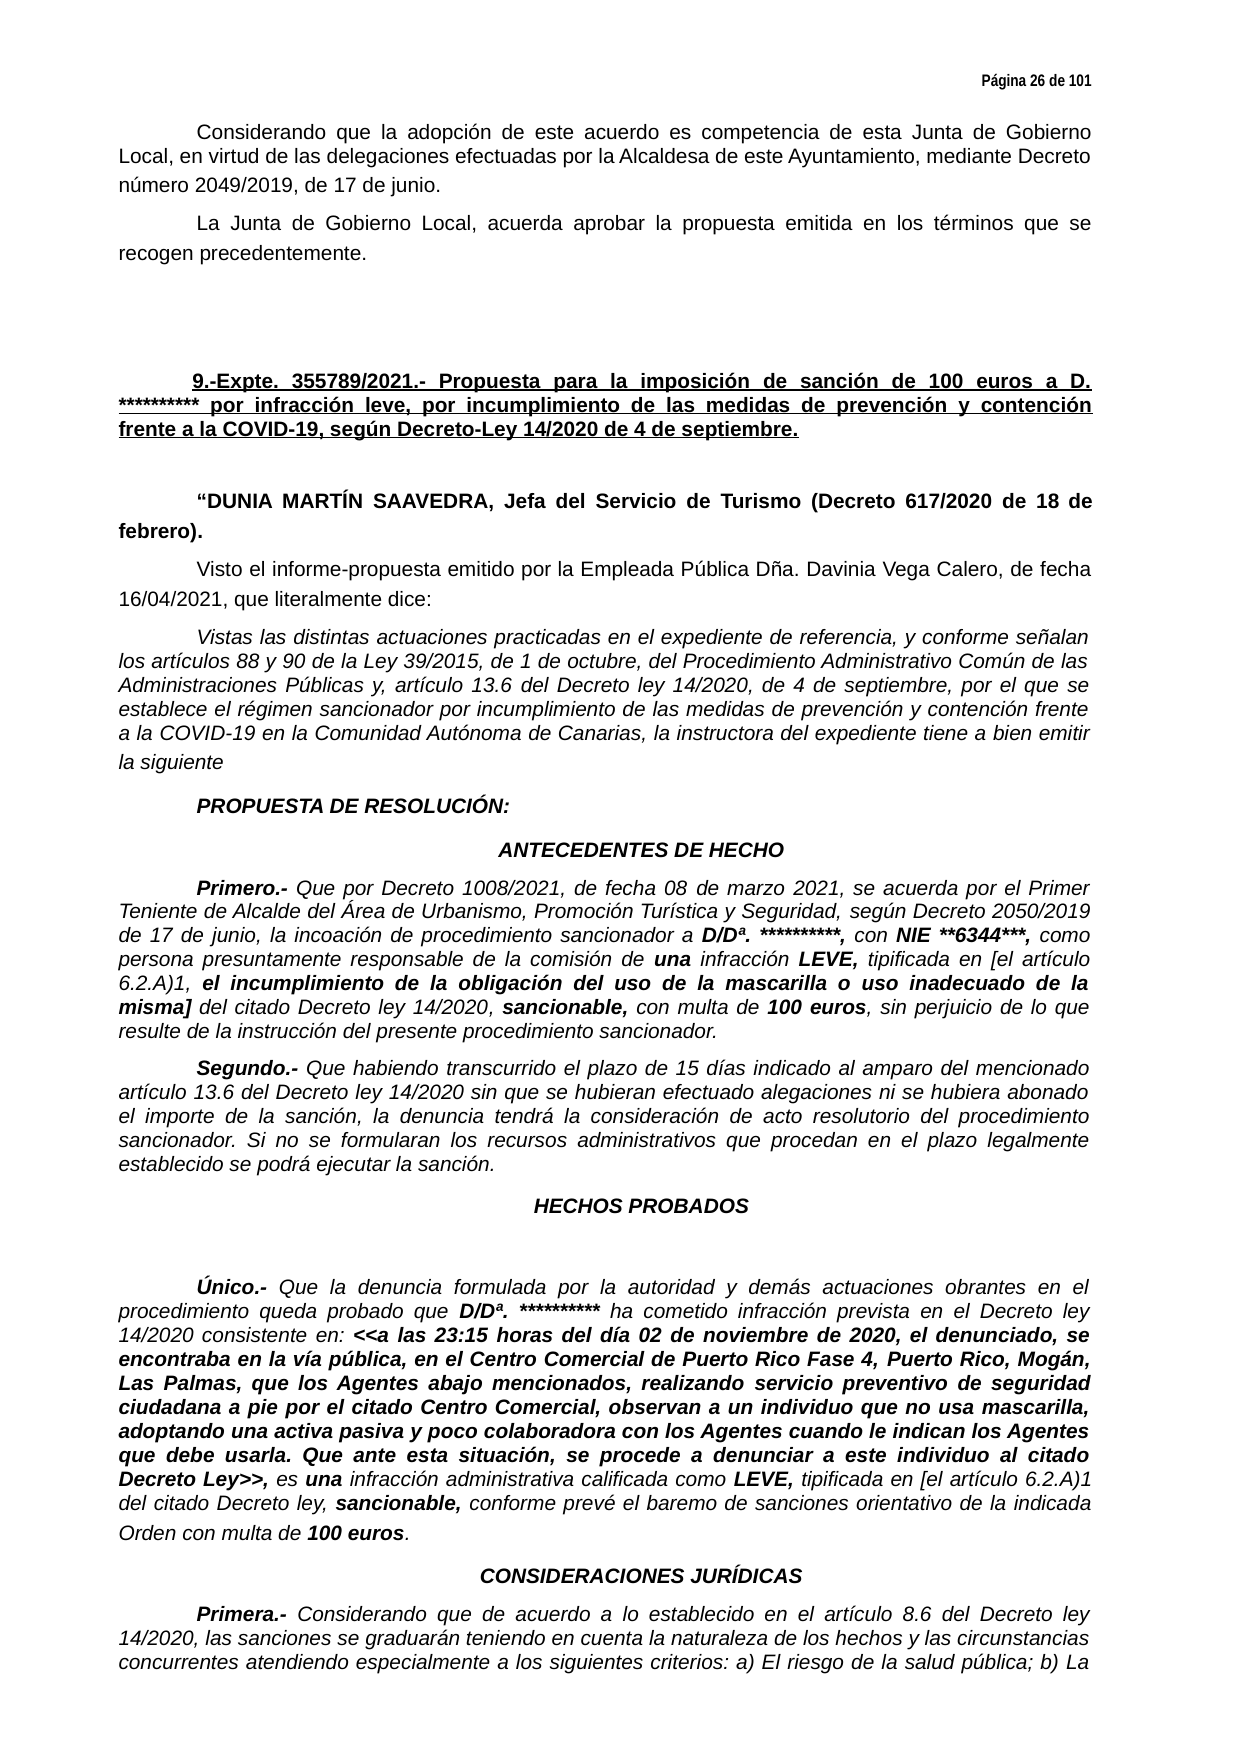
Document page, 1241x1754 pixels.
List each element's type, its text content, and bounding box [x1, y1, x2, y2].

text La Junta de Gobierno Local, acuerda aprobar la propuesta emitida en los términos que se recogen precedentemente. [118, 211, 1092, 266]
text “DUNIA MARTÍN SAAVEDRA, Jefa del Servicio de Turismo (Decreto 617/2020 de 18 de febrero). [118, 489, 1092, 544]
text CONSIDERACIONES JURÍDICAS [118, 1558, 1092, 1589]
text Primero.- Que por Decreto 1008/2021, de fecha 08 de marzo 2021, se acuerda por el Primer Teniente de Alcalde del Área de Urbanismo, Promoción Turística y Seguridad, según Decreto 2050/2019 de 17 de junio, la incoación de procedimiento sancionador a D/Dª. **********, con NIE **6344***, como persona presuntamente responsable de la comisión de una infracción LEVE, tipificada en [el artículo 6.2.A)1, el incumplimiento de la obligación del uso de la mascarilla o uso inadecuado de la misma] del citado Decreto ley 14/2020, sancionable, con multa de 100 euros, sin perjuicio de lo que resulte de la instrucción del presente procedimiento sancionador. [118, 875, 1092, 1043]
text Considerando que la adopción de este acuerdo es competencia de esta Junta de Gobierno Local, en virtud de las delegaciones efectuadas por la Alcaldesa de este Ayuntamiento, mediante Decreto número 2049/2019, de 17 de junio. [118, 120, 1092, 199]
text Vistas las distintas actuaciones practicadas en el expediente de referencia, y conforme señalan los artículos 88 y 90 de la Ley 39/2015, de 1 de octubre, del Procedimiento Administrativo Común de las Administraciones Públicas y, artículo 13.6 del Decreto ley 14/2020, de 4 de septiembre, por el que se establece el régimen sancionador por incumplimiento de las medidas de prevención y contención frente a la COVID-19 en la Comunidad Autónoma de Canarias, la instructora del expediente tiene a bien emitir la siguiente [118, 624, 1092, 776]
text ANTECEDENTES DE HECHO [118, 832, 1092, 863]
text 9.-Expte. 355789/2021.- Propuesta para la imposición de sanción de 100 euros a D. ********** por infracción leve, por incumplimiento de las medidas de prevención y contención [118, 347, 1092, 413]
text Único.- Que la denuncia formulada por la autoridad y demás actuaciones obrantes en el procedimiento queda probado que D/Dª. ********** ha cometido infracción prevista en el Decreto ley 14/2020 consistente en: <<a las 23:15 horas del día 02 de noviembre de 2020, el denunciado, se encontraba en la vía pública, en el Centro Comercial de Puerto Rico Fase 4, Puerto Rico, Mogán, Las Palmas, que los Agentes abajo mencionados, realizando servicio preventivo de seguridad ciudadana a pie por el citado Centro Comercial, observan a un individuo que no usa mascarilla, adoptando una activa pasiva y poco colaboradora con los Agentes cuando le indican los Agentes que debe usarla. Que ante esta situación, se procede a denunciar a este individuo al citado Decreto Ley>>, es una infracción administrativa calificada como LEVE, tipificada en [el artículo 6.2.A)1 del citado Decreto ley, sancionable, conforme prevé el baremo de sanciones orientativo de la indicada Orden con multa de 100 euros. [118, 1275, 1092, 1546]
text Visto el informe-propuesta emitido por la Empleada Pública Dña. Davinia Vega Calero, de fecha 16/04/2021, que literalmente dice: [118, 557, 1092, 612]
text PROPUESTA DE RESOLUCIÓN: [118, 788, 1092, 819]
text HECHOS PROBADOS [118, 1188, 1092, 1219]
text Primera.- Considerando que de acuerdo a lo establecido en el artículo 8.6 del Decreto ley 14/2020, las sanciones se graduarán teniendo en cuenta la naturaleza de los hechos y las circunstancias concurrentes atendiendo especialmente a los siguientes criterios: a) El riesgo de la salud pública; b) La [118, 1602, 1092, 1674]
text Segundo.- Que habiendo transcurrido el plazo de 15 días indicado al amparo del mencionado artículo 13.6 del Decreto ley 14/2020 sin que se hubieran efectuado alegaciones ni se hubiera abonado el importe de la sanción, la denuncia tendrá la consideración de acto resolutorio del procedimiento sancionador. Si no se formularan los recursos administrativos que procedan en el plazo legalmente establecido se podrá ejecutar la sanción. [118, 1056, 1092, 1175]
text frente a la COVID-19, según Decreto-Ley 14/2020 de 4 de septiembre. [118, 414, 1092, 440]
